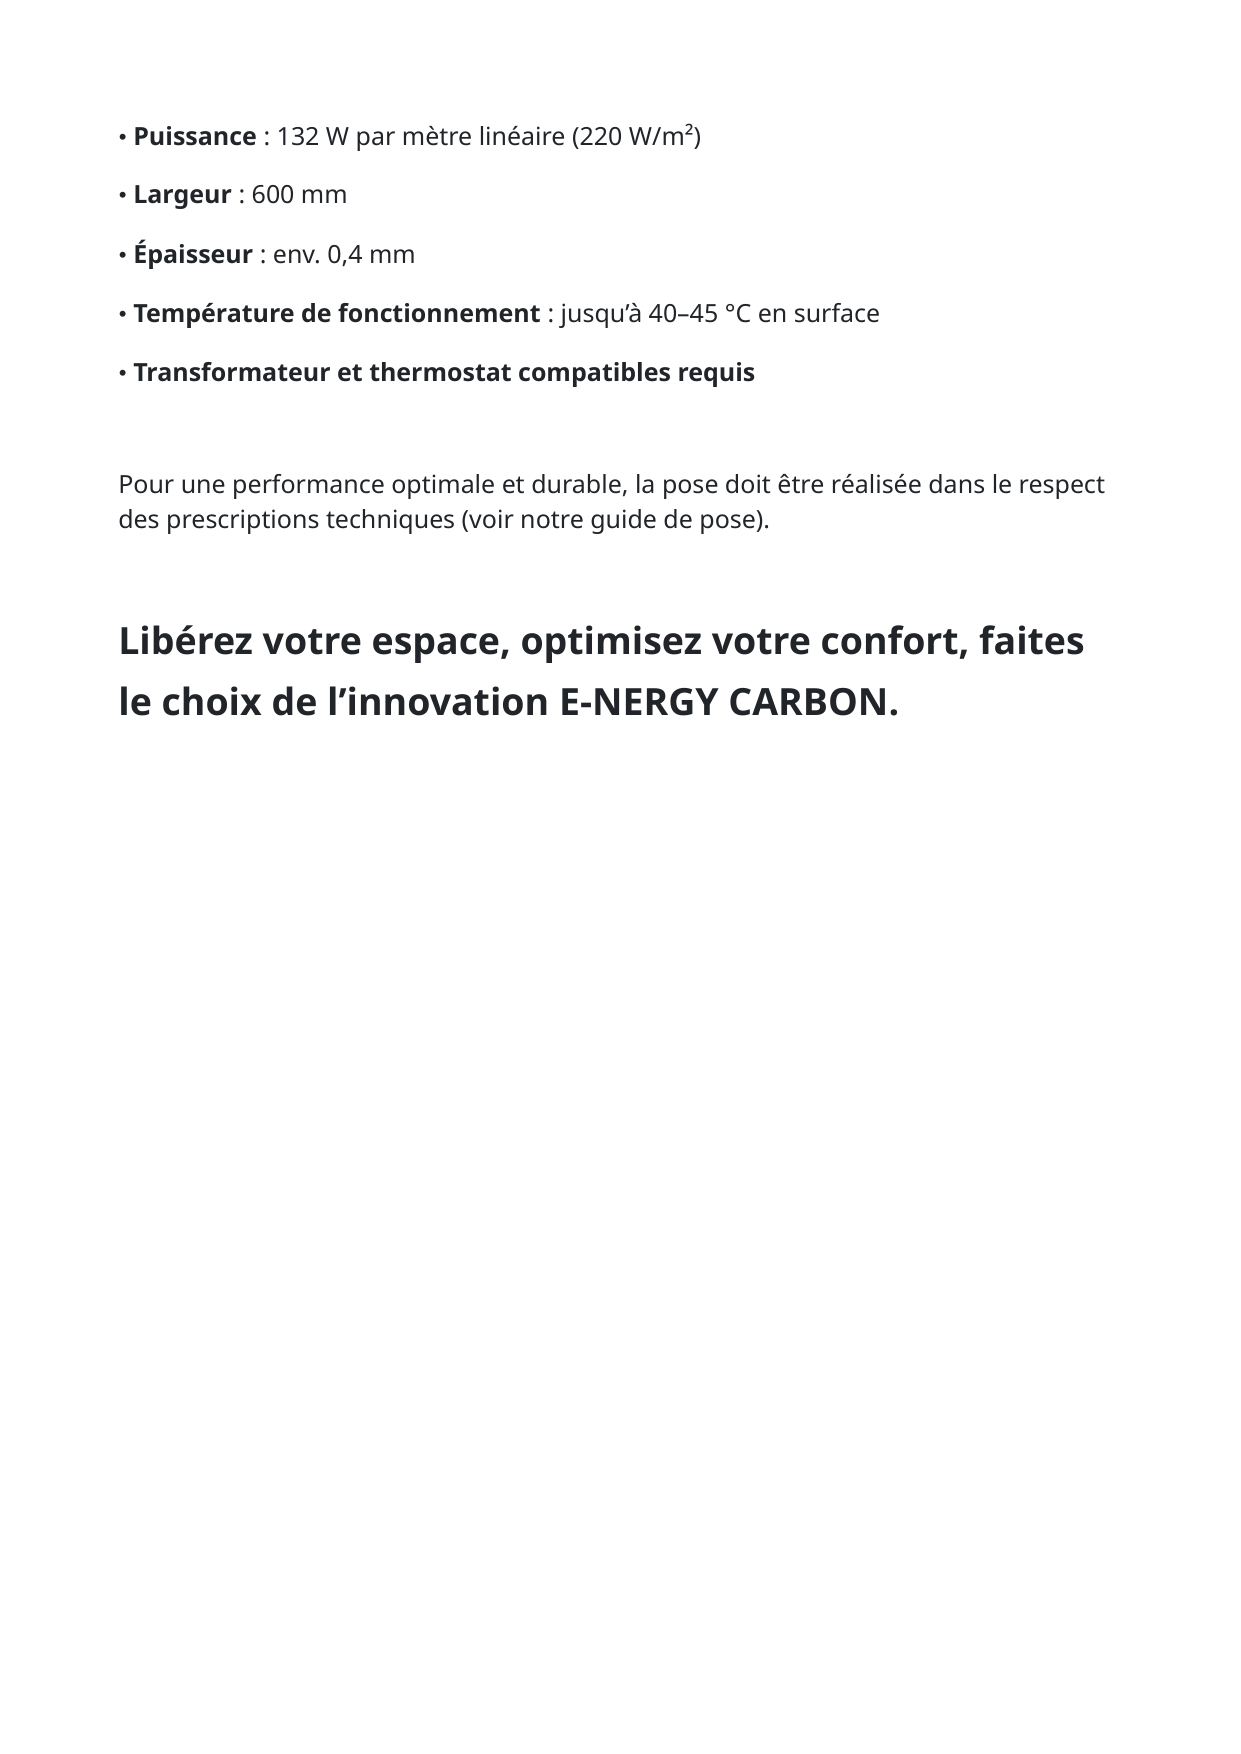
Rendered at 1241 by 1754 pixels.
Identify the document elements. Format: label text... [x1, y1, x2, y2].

text • Température de fonctionnement : jusqu’à 40–45 °C en surface [118, 295, 1122, 329]
text • Épaisseur : env. 0,4 mm [118, 236, 1122, 270]
text • Puissance : 132 W par mètre linéaire (220 W/m²) [118, 118, 1122, 152]
subtitle Libérez votre espace, optimisez votre confort, faites le choix de l’innovation E-NERGY CARBON. [118, 614, 1122, 726]
text Pour une performance optimale et durable, la pose doit être réalisée dans le respect des prescriptions techniques (voir notre guide de pose). [118, 467, 1122, 535]
text • Transformateur et thermostat compatibles requis [118, 354, 1122, 388]
text • Largeur : 600 mm [118, 177, 1122, 211]
